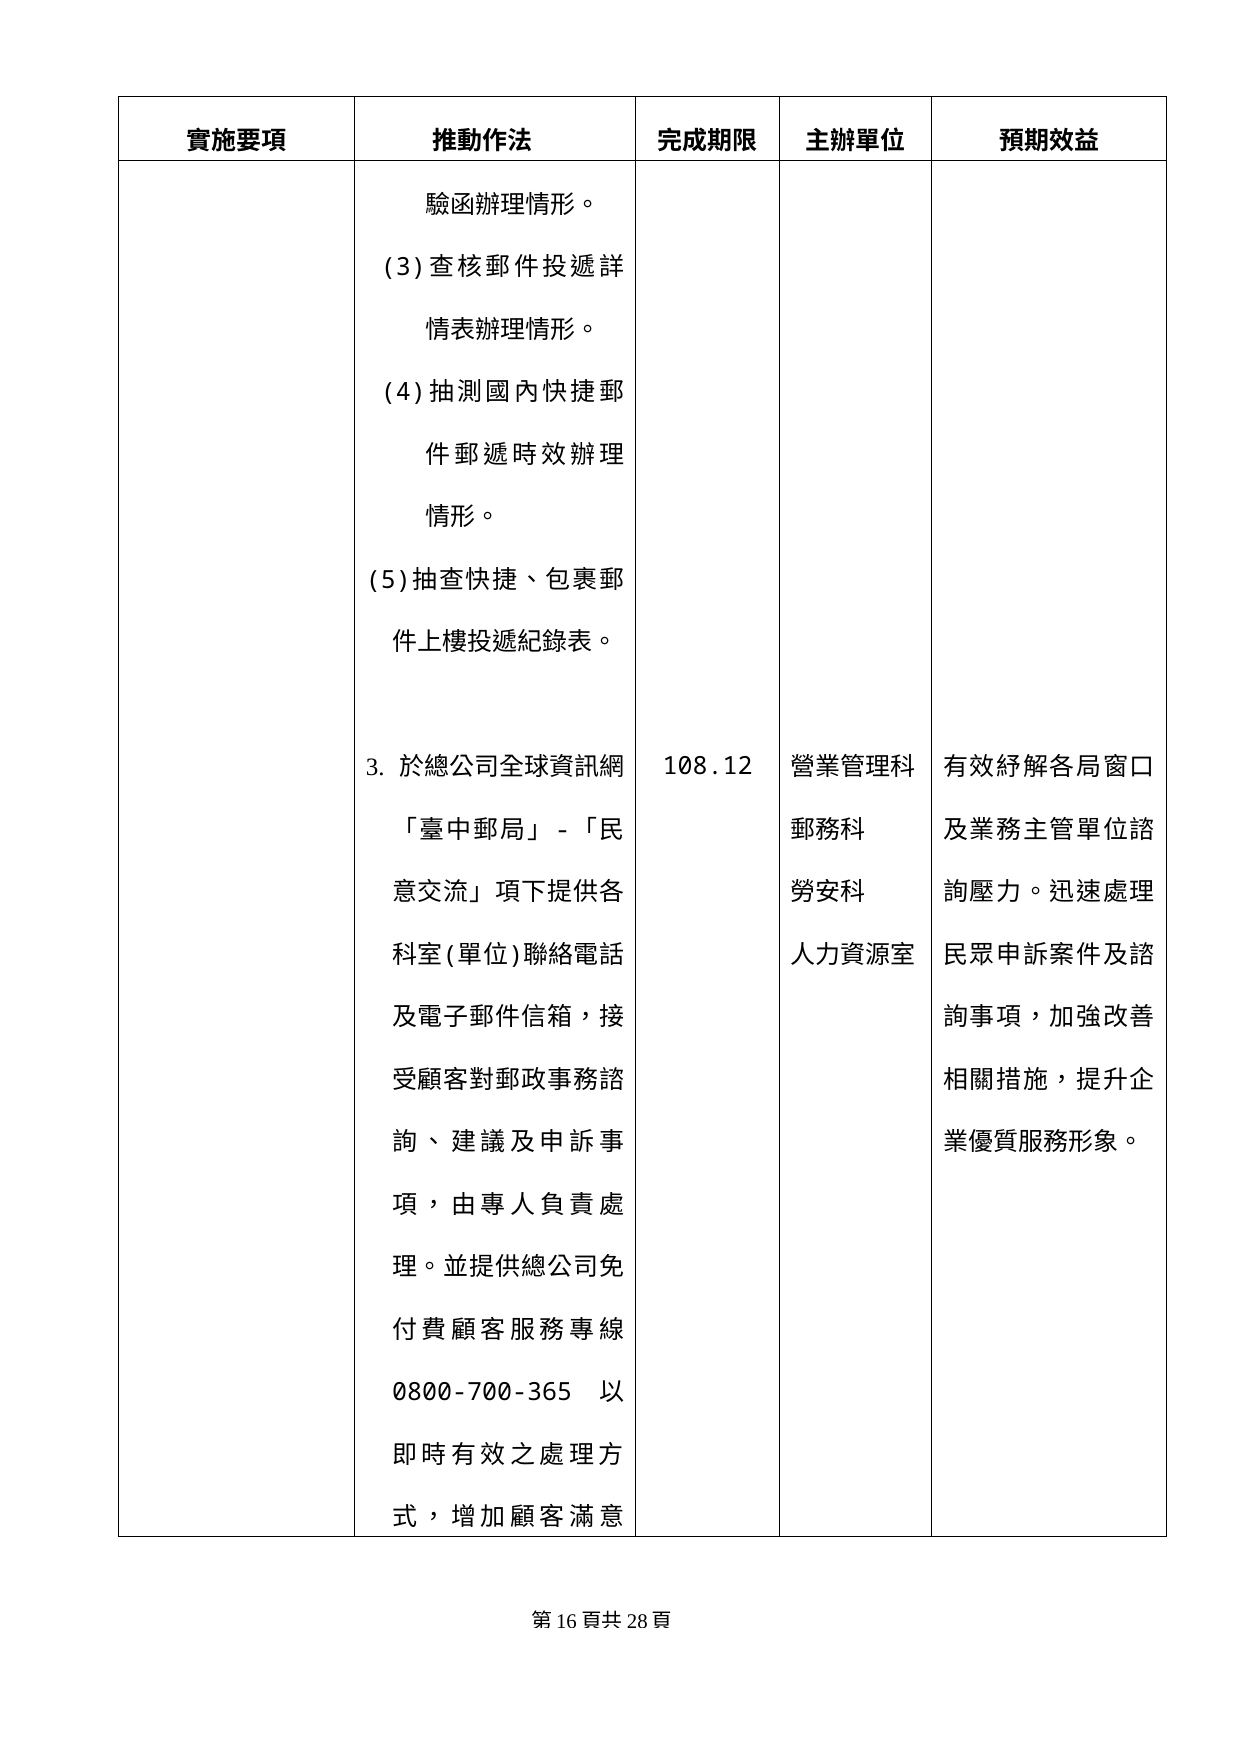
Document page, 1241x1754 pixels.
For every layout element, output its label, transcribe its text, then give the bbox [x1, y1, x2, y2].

table_header 完成期限 [636, 97, 779, 160]
table_header 實施要項 [119, 97, 354, 160]
table_cell [119, 161, 354, 1536]
table_cell 營業管理科 郵務科 勞安科 人力資源室 [780, 161, 931, 1536]
table_header 推動作法 [355, 97, 635, 160]
table_header 主辦單位 [780, 97, 931, 160]
table_cell 有效紓解各局窗口及業務主管單位諮詢壓力。迅速處理民眾申訴案件及諮詢事項，加強改善相關措施，提升企業優質服務形象。 [932, 161, 1166, 1536]
table_header 預期效益 [932, 97, 1166, 160]
table_cell 驗函辦理情形。 (3)查核郵件投遞詳情表辦理情形。 (4)抽測國內快捷郵件郵遞時效辦理情形。 (5)抽查快捷、包裹郵件上樓投遞紀錄表。 3. 於總公司全球資訊網「臺中郵局」-「民意交流」項下提供各科室(單位)聯絡電話及電子郵件信箱，接受顧客對郵政事務諮詢、建議及申訴事項，由專人負責處理。並提供總公司免付費顧客服務專線0800-700-365以即時有效之處理方式，增加顧客滿意 [355, 161, 635, 1536]
table_cell 108.12 [636, 161, 779, 1536]
